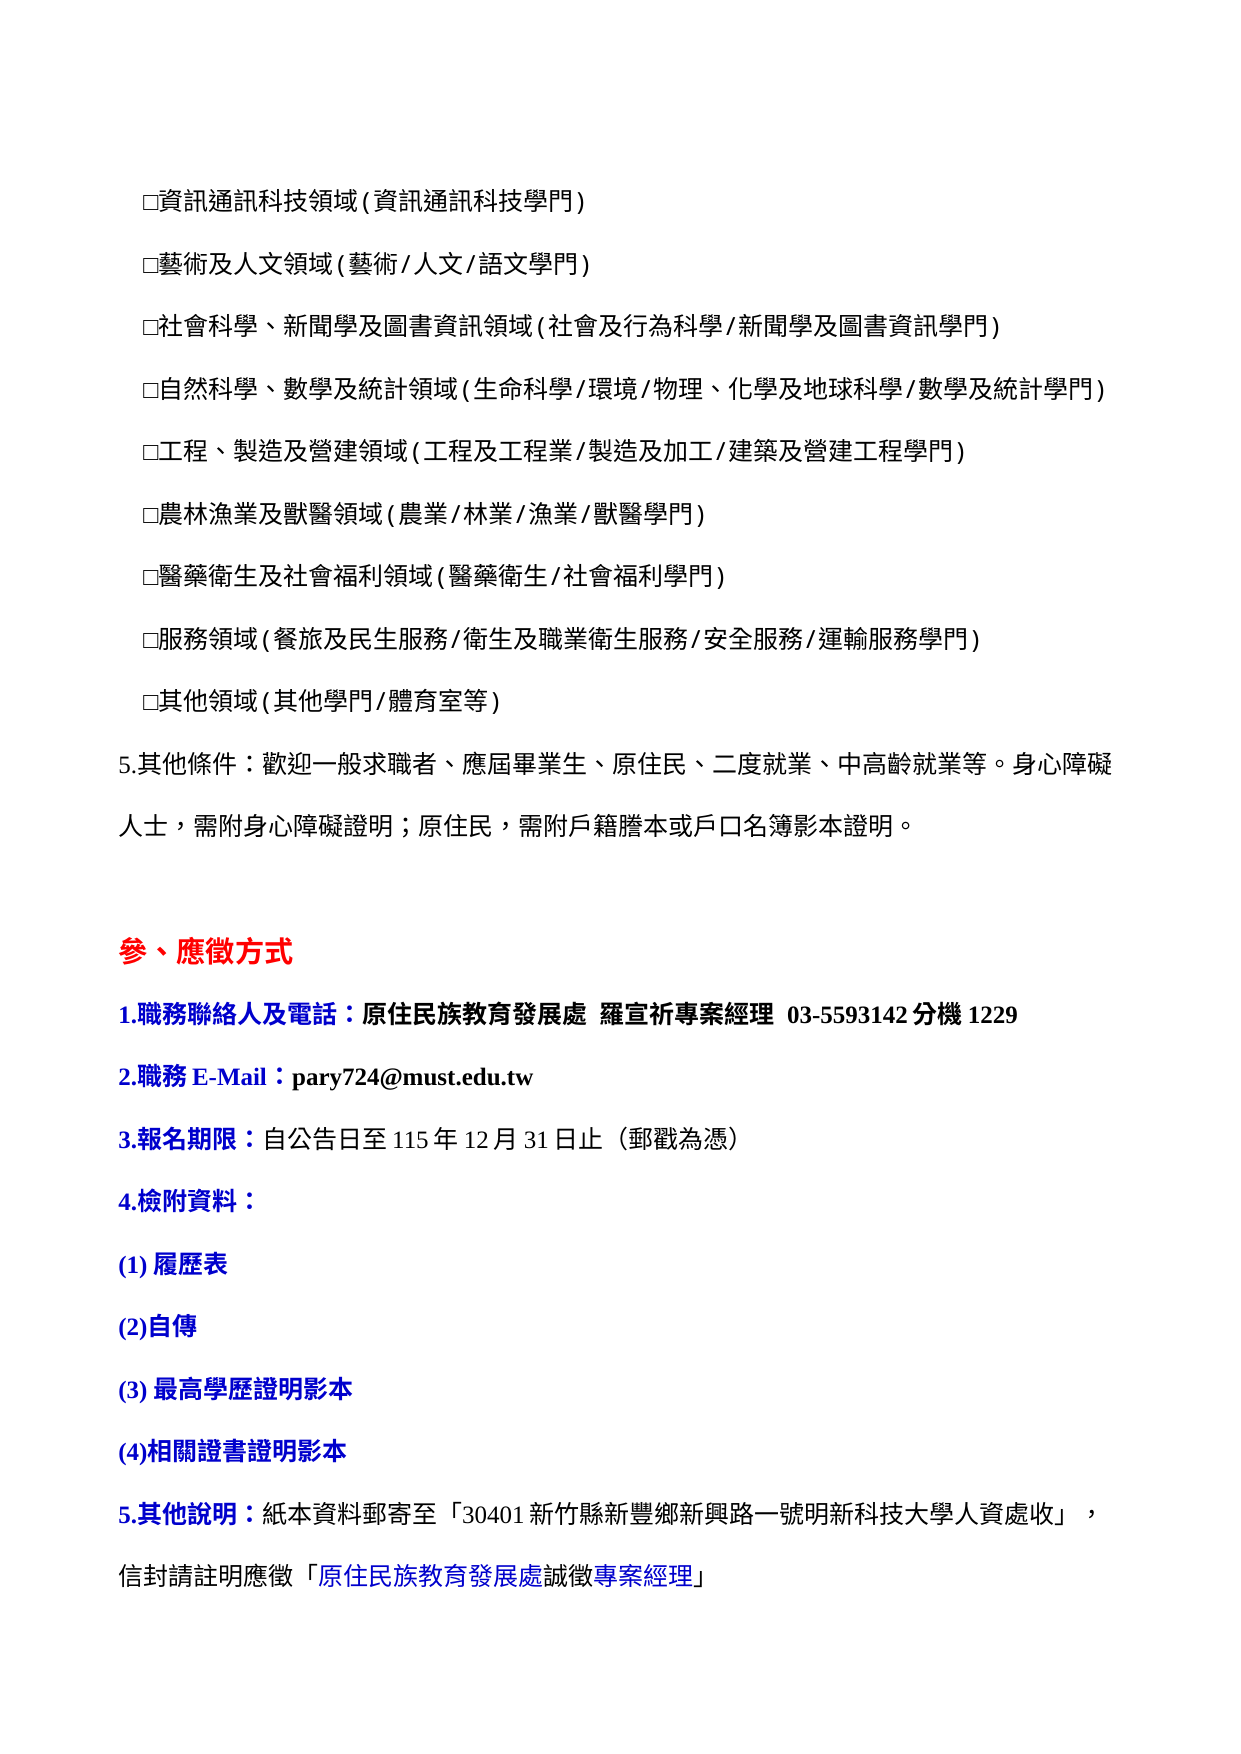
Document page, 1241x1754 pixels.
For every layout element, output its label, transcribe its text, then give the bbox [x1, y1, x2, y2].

text 4.檢附資料： [118, 1158, 1122, 1221]
text (1) 履歷表 [118, 1221, 1122, 1283]
text 參、應徵方式 [118, 908, 1122, 971]
text (4)相關證書證明影本 [118, 1408, 1122, 1471]
text □藝術及人文領域(藝術/人文/語文學門) [118, 221, 1122, 283]
text 5.其他說明：紙本資料郵寄至「30401新竹縣新豐鄉新興路一號明新科技大學人資處收」，信封請註明應徵「原住民族教育發展處誠徵專案經理」 [118, 1471, 1122, 1596]
text 2.職務E-Mail：pary724@must.edu.tw [118, 1033, 1122, 1096]
text 5.其他條件：歡迎一般求職者、應屆畢業生、原住民、二度就業、中高齡就業等。身心障礙人士，需附身心障礙證明；原住民，需附戶籍謄本或戶口名簿影本證明。 [118, 721, 1122, 846]
text (3) 最高學歷證明影本 [118, 1346, 1122, 1408]
text □工程、製造及營建領域(工程及工程業/製造及加工/建築及營建工程學門) [118, 408, 1122, 471]
text 3.報名期限：自公告日至115年12月31日止（郵戳為憑） [118, 1096, 1122, 1158]
text □農林漁業及獸醫領域(農業/林業/漁業/獸醫學門) [118, 471, 1122, 533]
text □資訊通訊科技領域(資訊通訊科技學門) [118, 158, 1122, 221]
text 1.職務聯絡人及電話：原住民族教育發展處 羅宣祈專案經理 03-5593142分機1229 [118, 971, 1122, 1033]
text □自然科學、數學及統計領域(生命科學/環境/物理、化學及地球科學/數學及統計學門) [118, 346, 1122, 408]
text □服務領域(餐旅及民生服務/衛生及職業衛生服務/安全服務/運輸服務學門) [118, 596, 1122, 658]
text □社會科學、新聞學及圖書資訊領域(社會及行為科學/新聞學及圖書資訊學門) [118, 283, 1122, 346]
text □醫藥衛生及社會福利領域(醫藥衛生/社會福利學門) [118, 533, 1122, 596]
text □其他領域(其他學門/體育室等) [118, 658, 1122, 721]
text (2)自傳 [118, 1283, 1122, 1346]
